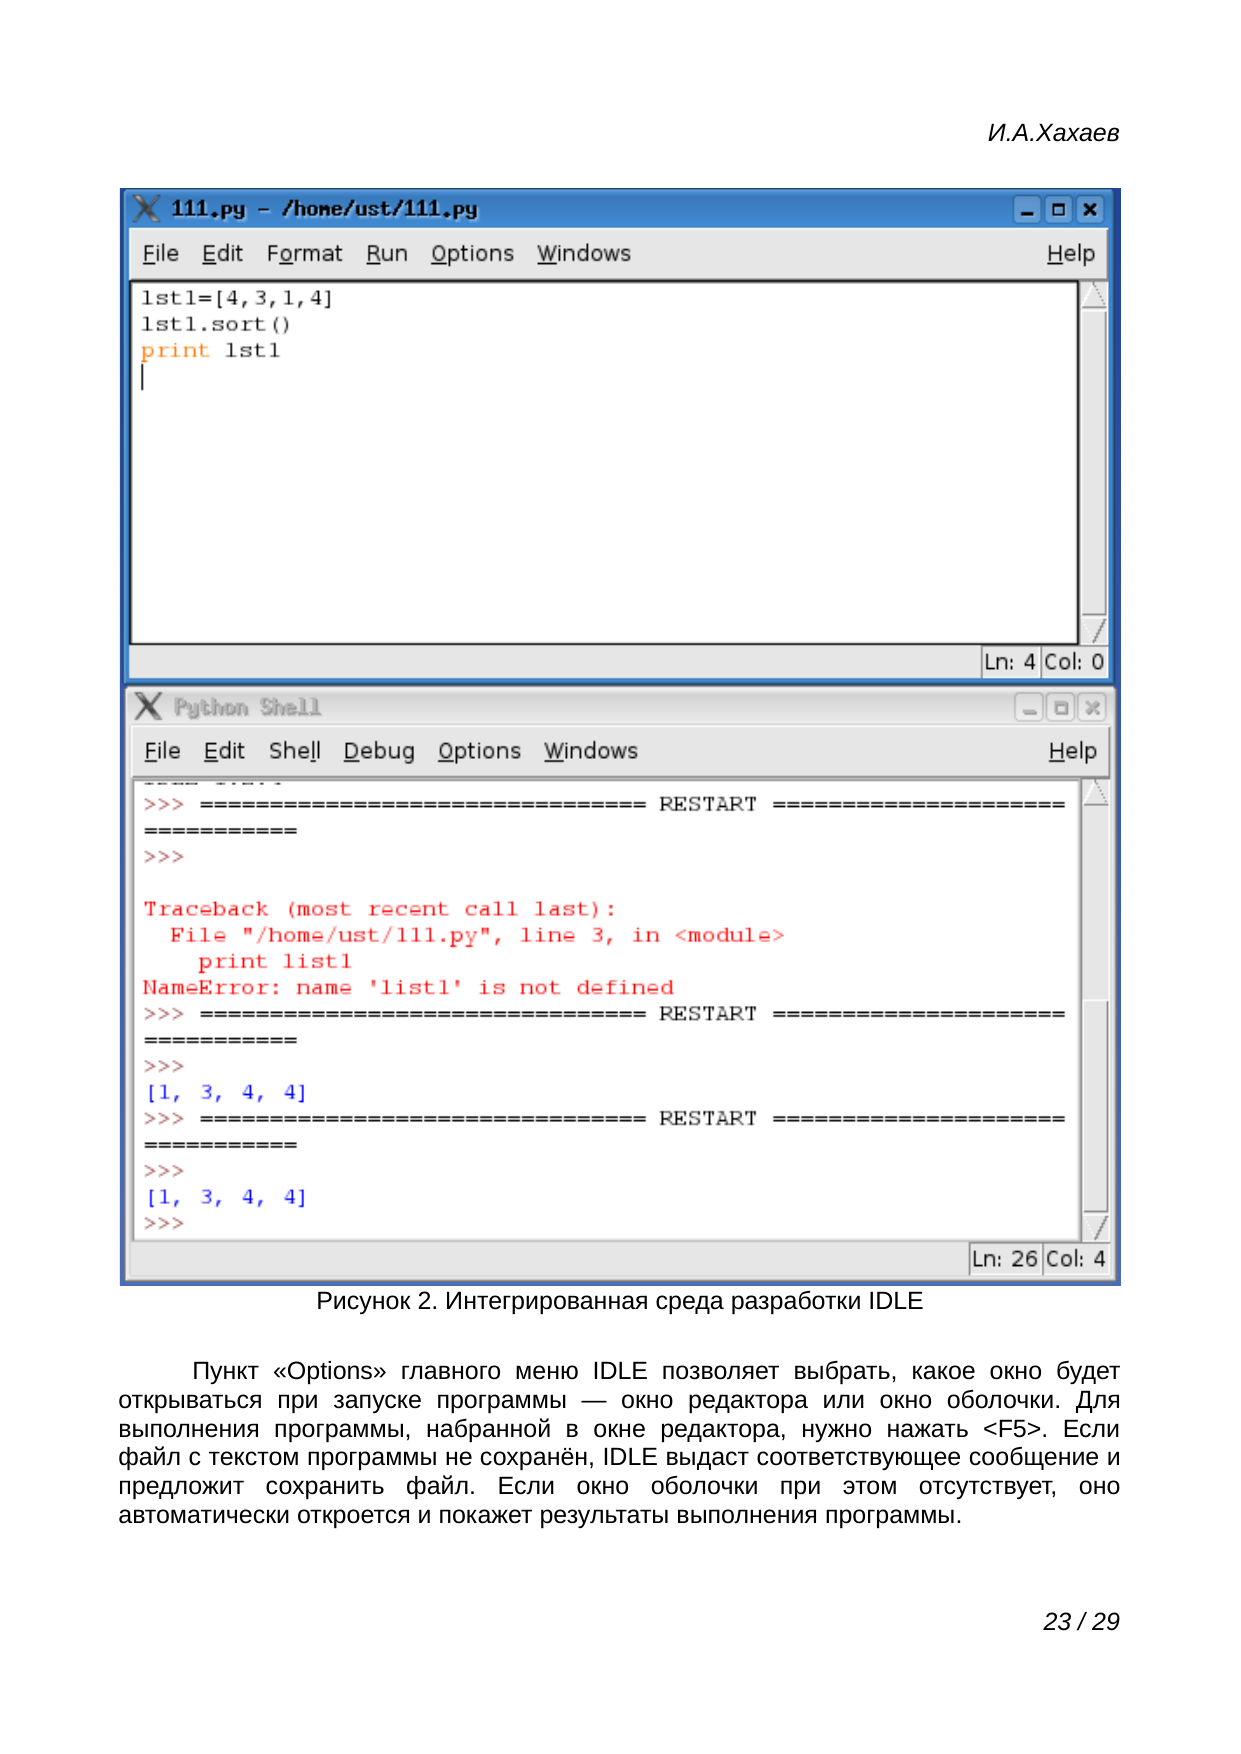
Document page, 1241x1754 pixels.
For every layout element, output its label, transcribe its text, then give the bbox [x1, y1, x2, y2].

text Пункт «Options» главного меню IDLE позволяет выбрать, какое окно будет открываться при запуске программы — окно редактора или окно оболочки. Для выполнения программы, набранной в окне редактора, нужно нажать <F5>. Если файл с текстом программы не сохранён, IDLE выдаст соответствующее сообщение и предложит сохранить файл. Если окно оболочки при этом отсутствует, оно автоматически откроется и покажет результаты выполнения программы. [118, 1356, 1122, 1528]
text Рисунок 2. Интегрированная среда разработки IDLE [119, 1286, 1121, 1315]
picture [119, 188, 1121, 1286]
